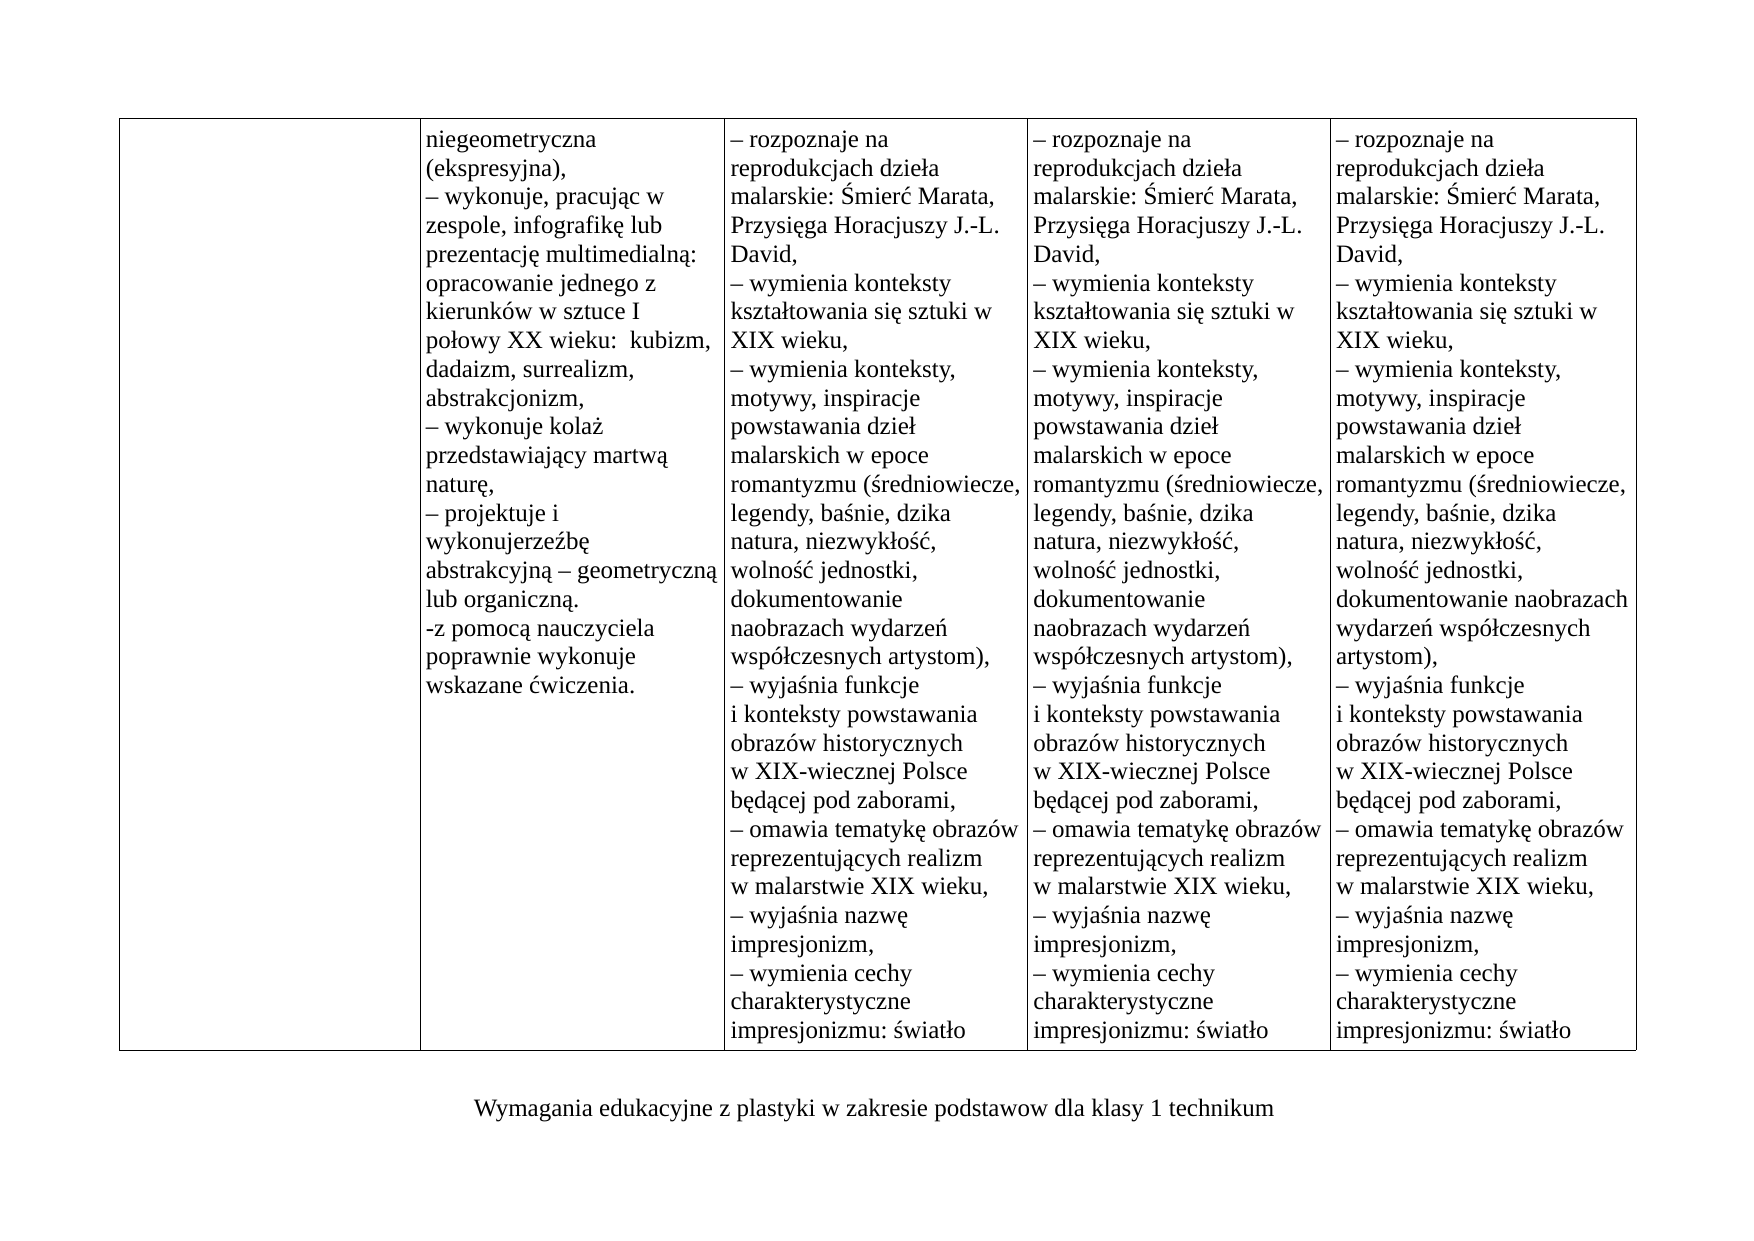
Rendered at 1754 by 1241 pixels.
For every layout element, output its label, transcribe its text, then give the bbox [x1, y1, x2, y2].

table_cell ‒ rozpoznaje na reprodukcjach dzieła malarskie: Śmierć Marata, Przysięga Horacjuszy J.-L. David, ‒ wymienia konteksty kształtowania się sztuki w XIX wieku, ‒ wymienia konteksty, motywy, inspiracje powstawania dzieł malarskich w epoce romantyzmu (średniowiecze, legendy, baśnie, dzika natura, niezwykłość, wolność jednostki, dokumentowanie naobrazach wydarzeń współczesnych artystom), ‒ wyjaśnia funkcje i konteksty powstawania obrazów historycznych w XIX-wiecznej Polsce będącej pod zaborami, ‒ omawia tematykę obrazów reprezentujących realizm w malarstwie XIX wieku, ‒ wyjaśnia nazwę impresjonizm, ‒ wymienia cechy charakterystyczne impresjonizmu: światło [1028, 119, 1330, 1050]
table_cell [120, 119, 420, 1050]
table_cell ‒ rozpoznaje na reprodukcjach dzieła malarskie: Śmierć Marata, Przysięga Horacjuszy J.-L. David, ‒ wymienia konteksty kształtowania się sztuki w XIX wieku, ‒ wymienia konteksty, motywy, inspiracje powstawania dzieł malarskich w epoce romantyzmu (średniowiecze, legendy, baśnie, dzika natura, niezwykłość, wolność jednostki, dokumentowanie naobrazach wydarzeń współczesnych artystom), ‒ wyjaśnia funkcje i konteksty powstawania obrazów historycznych w XIX-wiecznej Polsce będącej pod zaborami, ‒ omawia tematykę obrazów reprezentujących realizm w malarstwie XIX wieku, ‒ wyjaśnia nazwę impresjonizm, ‒ wymienia cechy charakterystyczne impresjonizmu: światło [1331, 119, 1636, 1050]
table_cell ‒ rozpoznaje na reprodukcjach dzieła malarskie: Śmierć Marata, Przysięga Horacjuszy J.-L. David, ‒ wymienia konteksty kształtowania się sztuki w XIX wieku, ‒ wymienia konteksty, motywy, inspiracje powstawania dzieł malarskich w epoce romantyzmu (średniowiecze, legendy, baśnie, dzika natura, niezwykłość, wolność jednostki, dokumentowanie naobrazach wydarzeń współczesnych artystom), ‒ wyjaśnia funkcje i konteksty powstawania obrazów historycznych w XIX-wiecznej Polsce będącej pod zaborami, ‒ omawia tematykę obrazów reprezentujących realizm w malarstwie XIX wieku, ‒ wyjaśnia nazwę impresjonizm, ‒ wymienia cechy charakterystyczne impresjonizmu: światło [725, 119, 1027, 1050]
table_cell niegeometryczna (ekspresyjna), ‒ wykonuje, pracując w zespole, infografikę lub prezentację multimedialną: opracowanie jednego z kierunków w sztuce I połowy XX wieku: kubizm, dadaizm, surrealizm, abstrakcjonizm, ‒ wykonuje kolaż przedstawiający martwą naturę, ‒ projektuje i wykonujerzeźbę abstrakcyjną ‒ geometryczną lub organiczną. -z pomocą nauczyciela poprawnie wykonuje wskazane ćwiczenia. [421, 119, 724, 1050]
